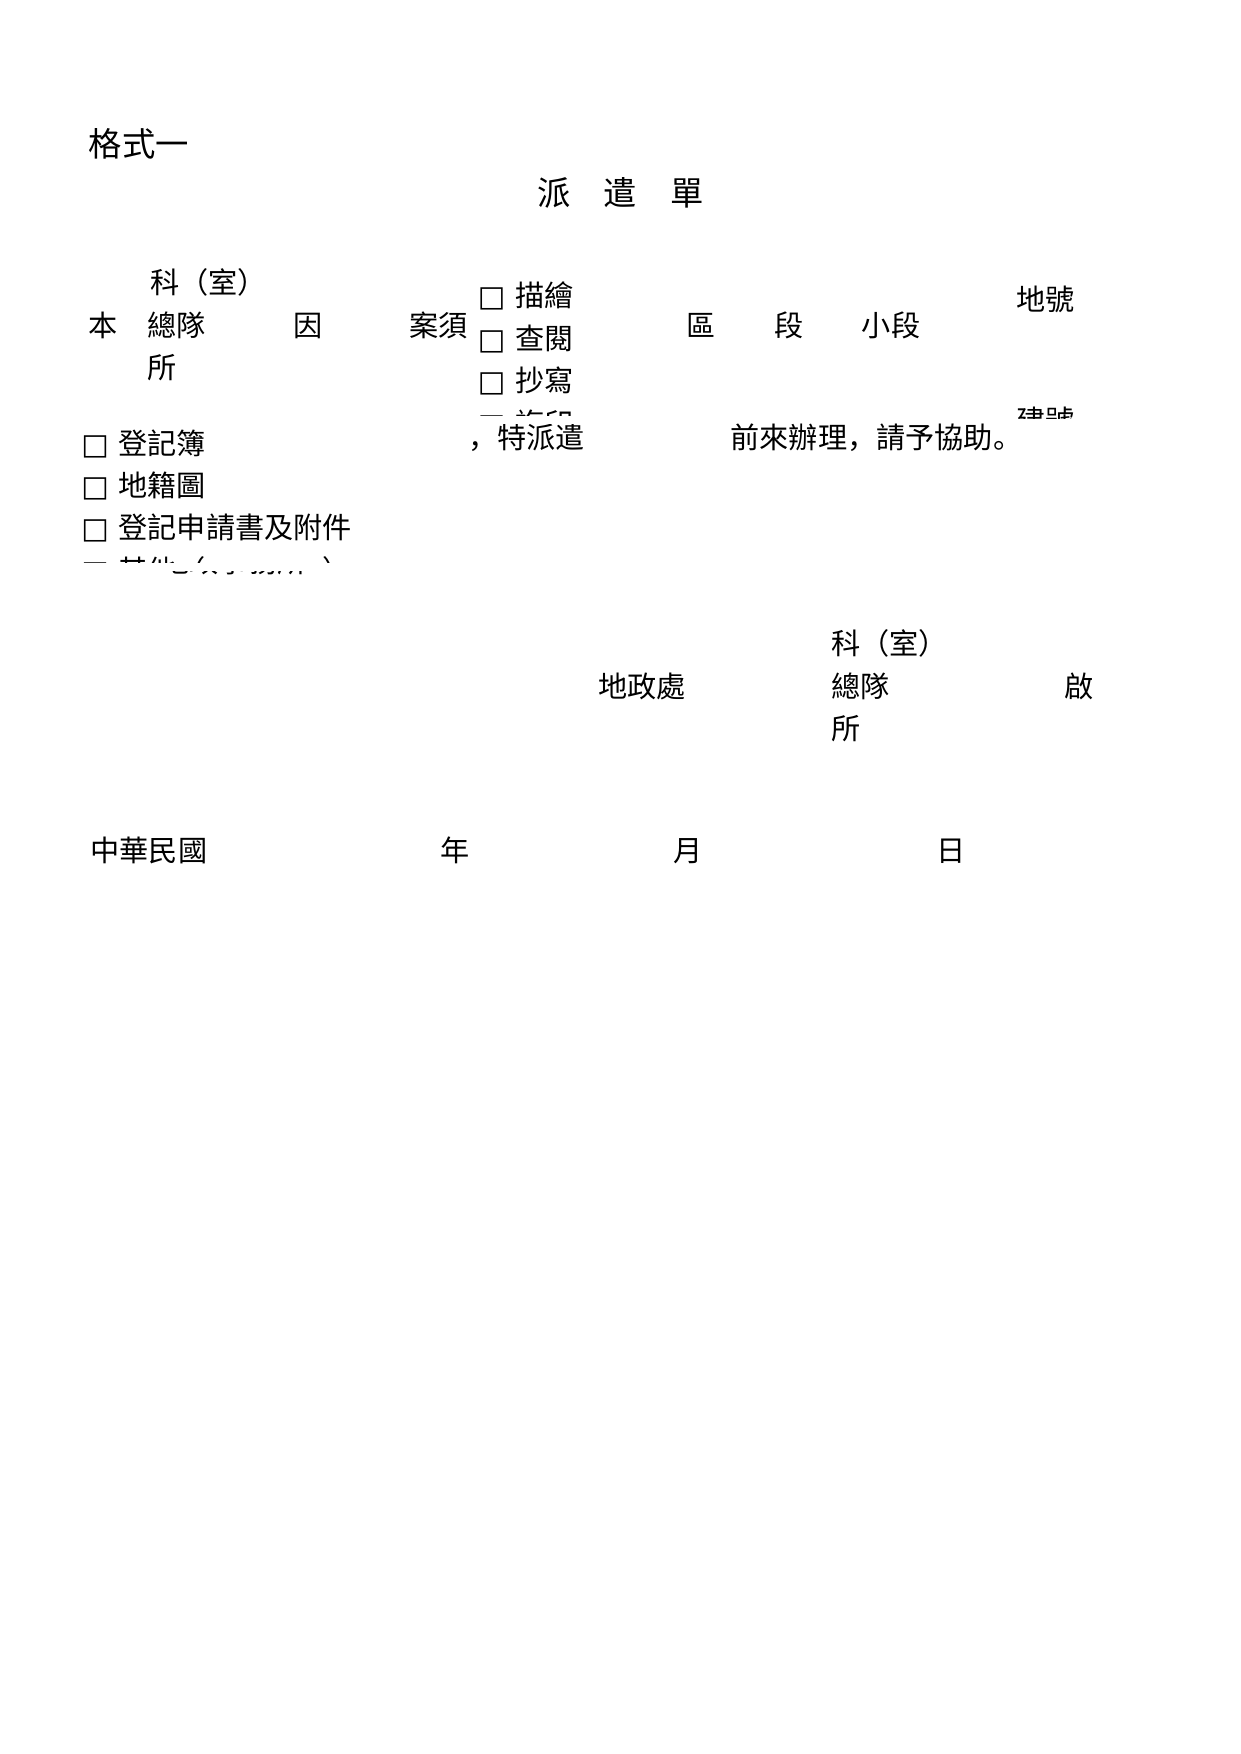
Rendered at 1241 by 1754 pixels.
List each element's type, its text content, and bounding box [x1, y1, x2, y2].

list 描繪 [478, 273, 610, 315]
text 區 段 小段 [619, 302, 1007, 344]
text 所 [89, 344, 469, 387]
text 本 總隊 因 案須 [89, 302, 469, 344]
text 建號 [1016, 398, 1148, 418]
list 複印 [478, 400, 610, 415]
text 地政處 總隊 啟 [89, 663, 1152, 705]
text [619, 344, 1007, 387]
list 其他（ ） [81, 547, 378, 562]
text 科（室） [87, 260, 1152, 302]
text 地號 [1016, 276, 1148, 318]
text 派 遣 單 [89, 166, 1152, 214]
text 此致 [387, 497, 1152, 539]
list 查閱 [478, 315, 610, 358]
list 地籍圖 [81, 463, 378, 505]
text 中華民國 年 月 日 [89, 827, 1152, 869]
text 格式一 [89, 118, 1152, 166]
list 登記簿 [81, 420, 378, 463]
text 科（室） [89, 621, 1152, 663]
text 地政事務所 [89, 539, 1152, 581]
text 所 [89, 705, 1152, 748]
list 登記申請書及附件 [81, 505, 378, 547]
text ，特派遣 前來辦理，請予協助。 [387, 414, 1152, 457]
list 抄寫 [478, 358, 610, 400]
